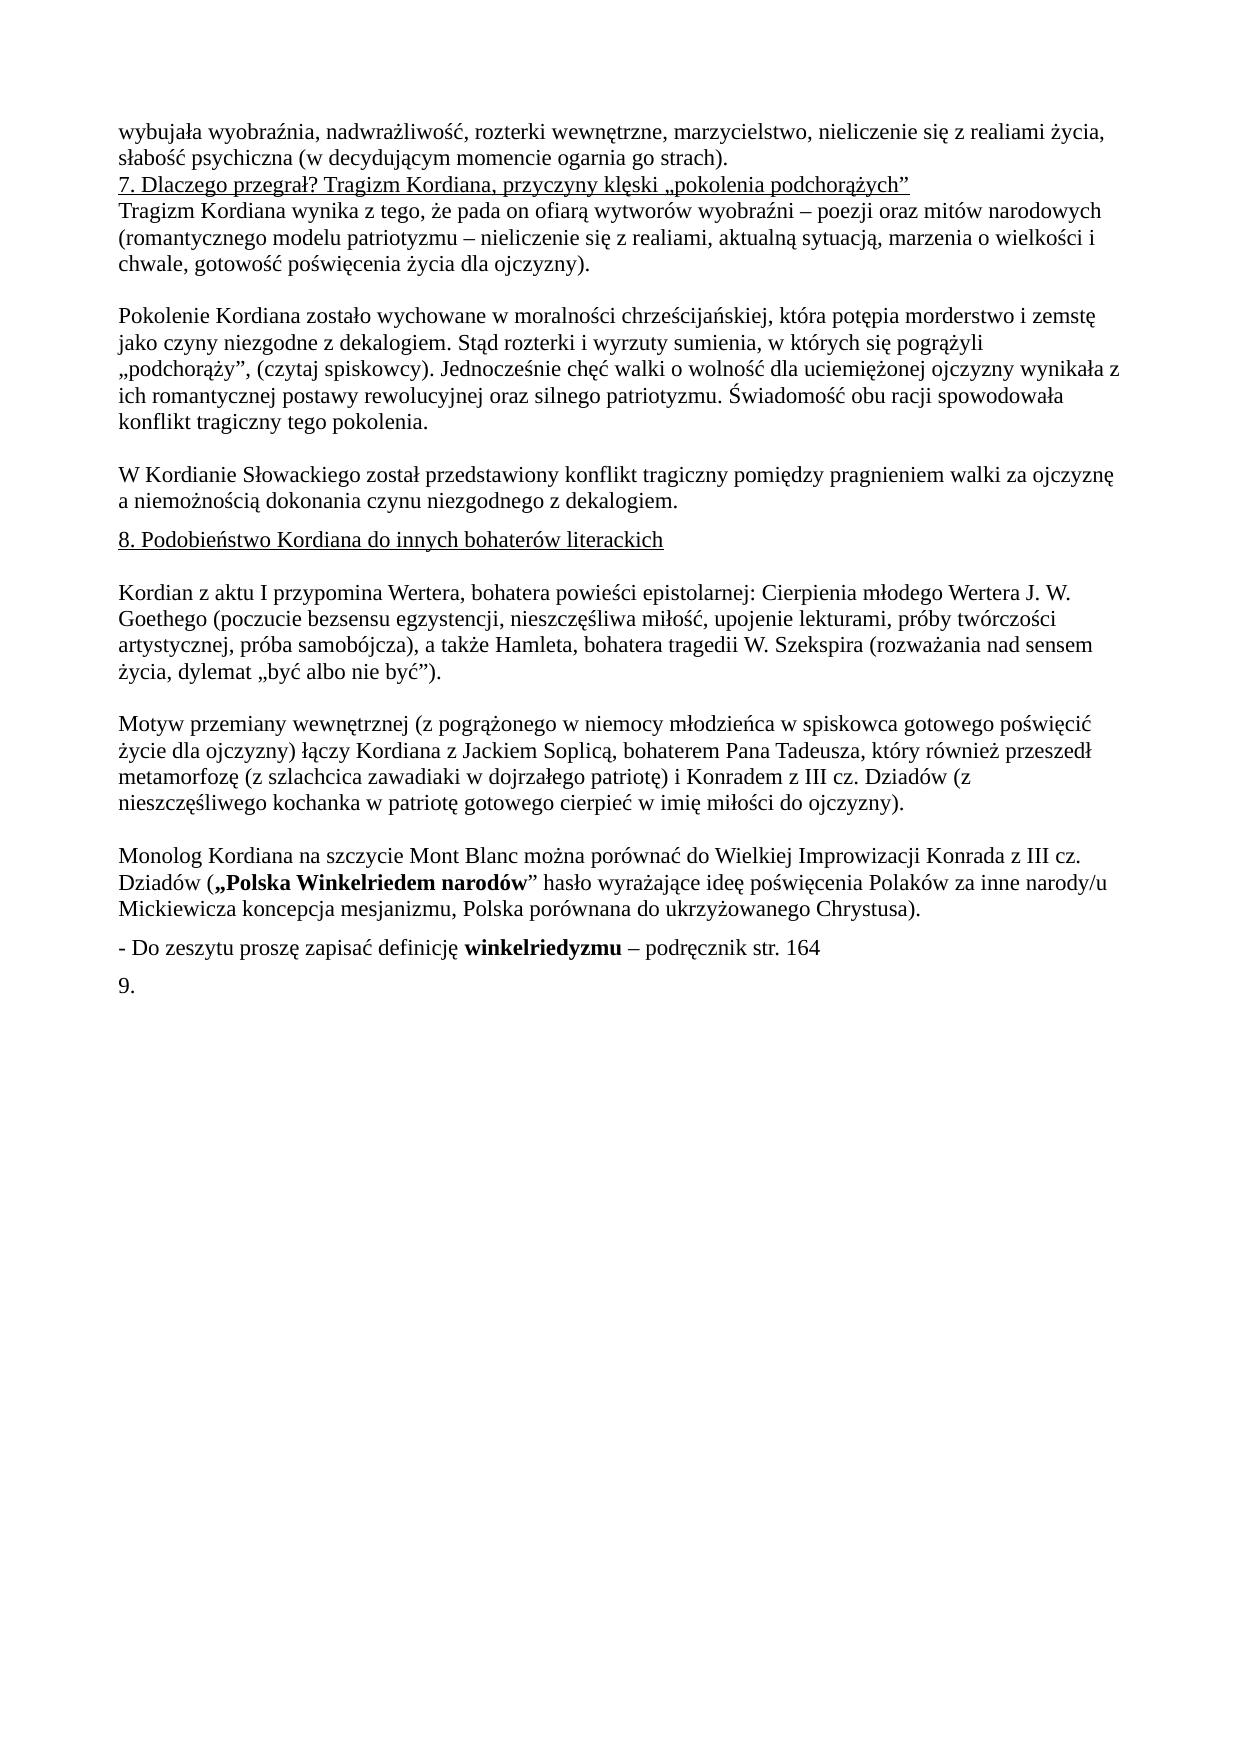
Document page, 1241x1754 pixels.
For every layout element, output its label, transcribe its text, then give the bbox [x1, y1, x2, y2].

text wybujała wyobraźnia, nadwrażliwość, rozterki wewnętrzne, marzycielstwo, nieliczenie się z realiami życia, słabość psychiczna (w decydującym momencie ogarnia go strach). 7. Dlaczego przegrał? Tragizm Kordiana, przyczyny klęski „pokolenia podchorążych” Tragizm Kordiana wynika z tego, że pada on ofiarą wytworów wyobraźni – poezji oraz mitów narodowych (romantycznego modelu patriotyzmu – nieliczenie się z realiami, aktualną sytuacją, marzenia o wielkości i chwale, gotowość poświęcenia życia dla ojczyzny). Pokolenie Kordiana zostało wychowane w moralności chrześcijańskiej, która potępia morderstwo i zemstę jako czyny niezgodne z dekalogiem. Stąd rozterki i wyrzuty sumienia, w których się pogrążyli „podchorąży”, (czytaj spiskowcy). Jednocześnie chęć walki o wolność dla uciemiężonej ojczyzny wynikała z ich romantycznej postawy rewolucyjnej oraz silnego patriotyzmu. Świadomość obu racji spowodowała konflikt tragiczny tego pokolenia. W Kordianie Słowackiego został przedstawiony konflikt tragiczny pomiędzy pragnieniem walki za ojczyznę a niemożnością dokonania czynu niezgodnego z dekalogiem. [118, 118, 1122, 513]
text 9. [118, 973, 1122, 999]
text - Do zeszytu proszę zapisać definicję winkelriedyzmu – podręcznik str. 164 [118, 934, 1122, 960]
text 8. Podobieństwo Kordiana do innych bohaterów literackich Kordian z aktu I przypomina Wertera, bohatera powieści epistolarnej: Cierpienia młodego Wertera J. W. Goethego (poczucie bezsensu egzystencji, nieszczęśliwa miłość, upojenie lekturami, próby twórczości artystycznej, próba samobójcza), a także Hamleta, bohatera tragedii W. Szekspira (rozważania nad sensem życia, dylemat „być albo nie być”). Motyw przemiany wewnętrznej (z pogrążonego w niemocy młodzieńca w spiskowca gotowego poświęcić życie dla ojczyzny) łączy Kordiana z Jackiem Soplicą, bohaterem Pana Tadeusza, który również przeszedł metamorfozę (z szlachcica zawadiaki w dojrzałego patriotę) i Konradem z III cz. Dziadów (z nieszczęśliwego kochanka w patriotę gotowego cierpieć w imię miłości do ojczyzny). Monolog Kordiana na szczycie Mont Blanc można porównać do Wielkiej Improwizacji Konrada z III cz. Dziadów („Polska Winkelriedem narodów” hasło wyrażające ideę poświęcenia Polaków za inne narody/u Mickiewicza koncepcja mesjanizmu, Polska porównana do ukrzyżowanego Chrystusa). [118, 526, 1122, 921]
